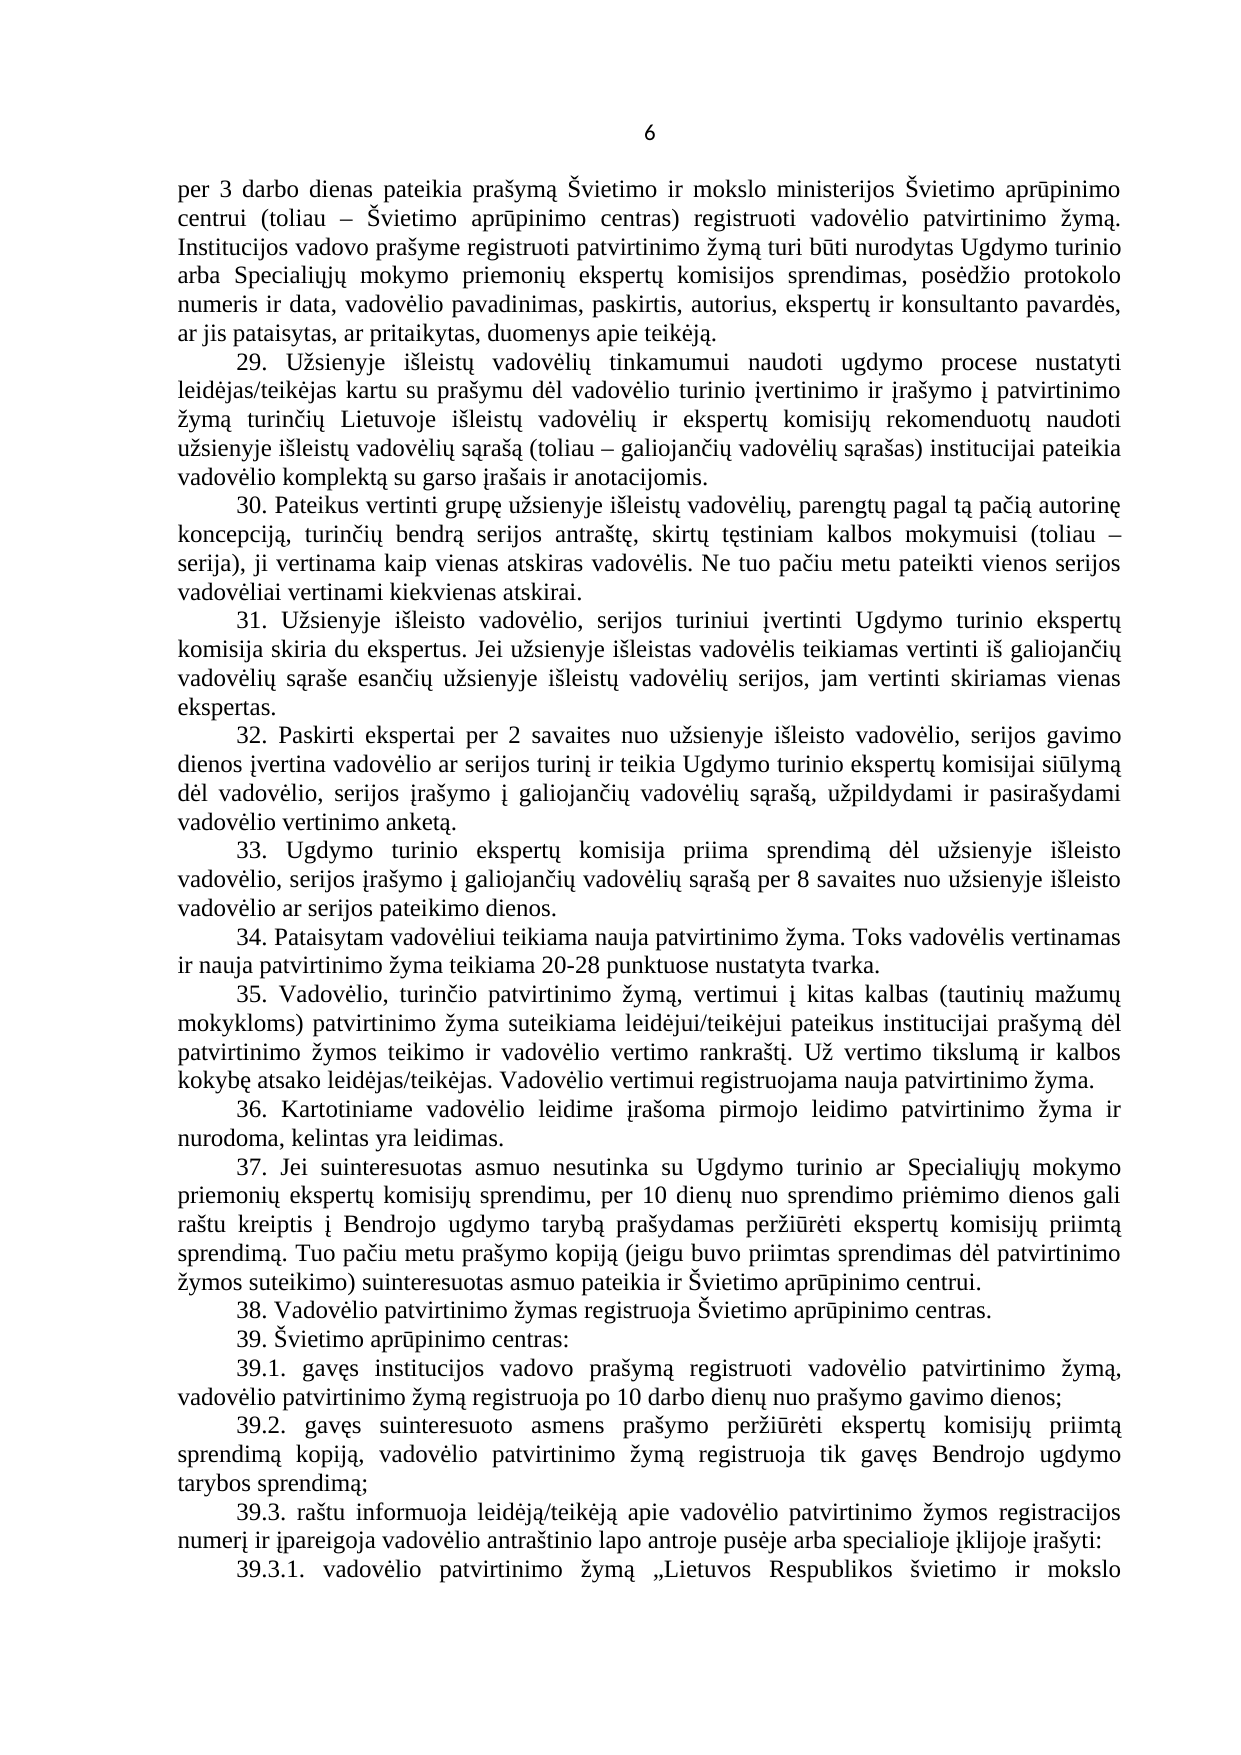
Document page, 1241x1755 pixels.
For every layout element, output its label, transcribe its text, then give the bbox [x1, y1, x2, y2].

text 36. Kartotiniame vadovėlio leidime įrašoma pirmojo leidimo patvirtinimo žyma ir nurodoma, kelintas yra leidimas. [177, 1094, 1122, 1152]
text 38. Vadovėlio patvirtinimo žymas registruoja Švietimo aprūpinimo centras. [177, 1295, 1122, 1324]
text 34. Pataisytam vadovėliui teikiama nauja patvirtinimo žyma. Toks vadovėlis vertinamas ir nauja patvirtinimo žyma teikiama 20-28 punktuose nustatyta tvarka. [177, 922, 1122, 979]
text per 3 darbo dienas pateikia prašymą Švietimo ir mokslo ministerijos Švietimo aprūpinimo centrui (toliau – Švietimo aprūpinimo centras) registruoti vadovėlio patvirtinimo žymą. Institucijos vadovo prašyme registruoti patvirtinimo žymą turi būti nurodytas Ugdymo turinio arba Specialiųjų mokymo priemonių ekspertų komisijos sprendimas, posėdžio protokolo numeris ir data, vadovėlio pavadinimas, paskirtis, autorius, ekspertų ir konsultanto pavardės, ar jis pataisytas, ar pritaikytas, duomenys apie teikėją. [177, 174, 1122, 347]
text 39.1. gavęs institucijos vadovo prašymą registruoti vadovėlio patvirtinimo žymą, vadovėlio patvirtinimo žymą registruoja po 10 darbo dienų nuo prašymo gavimo dienos; [177, 1353, 1122, 1410]
text 37. Jei suinteresuotas asmuo nesutinka su Ugdymo turinio ar Specialiųjų mokymo priemonių ekspertų komisijų sprendimu, per 10 dienų nuo sprendimo priėmimo dienos gali raštu kreiptis į Bendrojo ugdymo tarybą prašydamas peržiūrėti ekspertų komisijų priimtą sprendimą. Tuo pačiu metu prašymo kopiją (jeigu buvo priimtas sprendimas dėl patvirtinimo žymos suteikimo) suinteresuotas asmuo pateikia ir Švietimo aprūpinimo centrui. [177, 1152, 1122, 1295]
text 32. Paskirti ekspertai per 2 savaites nuo užsienyje išleisto vadovėlio, serijos gavimo dienos įvertina vadovėlio ar serijos turinį ir teikia Ugdymo turinio ekspertų komisijai siūlymą dėl vadovėlio, serijos įrašymo į galiojančių vadovėlių sąrašą, užpildydami ir pasirašydami vadovėlio vertinimo anketą. [177, 720, 1122, 835]
text 39.3.1. vadovėlio patvirtinimo žymą „Lietuvos Respublikos švietimo ir mokslo [177, 1554, 1122, 1583]
text 39.3. raštu informuoja leidėją/teikėją apie vadovėlio patvirtinimo žymos registracijos numerį ir įpareigoja vadovėlio antraštinio lapo antroje pusėje arba specialioje įklijoje įrašyti: [177, 1497, 1122, 1554]
text 31. Užsienyje išleisto vadovėlio, serijos turiniui įvertinti Ugdymo turinio ekspertų komisija skiria du ekspertus. Jei užsienyje išleistas vadovėlis teikiamas vertinti iš galiojančių vadovėlių sąraše esančių užsienyje išleistų vadovėlių serijos, jam vertinti skiriamas vienas ekspertas. [177, 605, 1122, 720]
text 29. Užsienyje išleistų vadovėlių tinkamumui naudoti ugdymo procese nustatyti leidėjas/teikėjas kartu su prašymu dėl vadovėlio turinio įvertinimo ir įrašymo į patvirtinimo žymą turinčių Lietuvoje išleistų vadovėlių ir ekspertų komisijų rekomenduotų naudoti užsienyje išleistų vadovėlių sąrašą (toliau – galiojančių vadovėlių sąrašas) institucijai pateikia vadovėlio komplektą su garso įrašais ir anotacijomis. [177, 347, 1122, 490]
text 35. Vadovėlio, turinčio patvirtinimo žymą, vertimui į kitas kalbas (tautinių mažumų mokykloms) patvirtinimo žyma suteikiama leidėjui/teikėjui pateikus institucijai prašymą dėl patvirtinimo žymos teikimo ir vadovėlio vertimo rankraštį. Už vertimo tikslumą ir kalbos kokybę atsako leidėjas/teikėjas. Vadovėlio vertimui registruojama nauja patvirtinimo žyma. [177, 979, 1122, 1094]
text 39.2. gavęs suinteresuoto asmens prašymo peržiūrėti ekspertų komisijų priimtą sprendimą kopiją, vadovėlio patvirtinimo žymą registruoja tik gavęs Bendrojo ugdymo tarybos sprendimą; [177, 1410, 1122, 1497]
text 39. Švietimo aprūpinimo centras: [177, 1324, 1122, 1353]
text 33. Ugdymo turinio ekspertų komisija priima sprendimą dėl užsienyje išleisto vadovėlio, serijos įrašymo į galiojančių vadovėlių sąrašą per 8 savaites nuo užsienyje išleisto vadovėlio ar serijos pateikimo dienos. [177, 835, 1122, 922]
text 30. Pateikus vertinti grupę užsienyje išleistų vadovėlių, parengtų pagal tą pačią autorinę koncepciją, turinčių bendrą serijos antraštę, skirtų tęstiniam kalbos mokymuisi (toliau – serija), ji vertinama kaip vienas atskiras vadovėlis. Ne tuo pačiu metu pateikti vienos serijos vadovėliai vertinami kiekvienas atskirai. [177, 490, 1122, 605]
